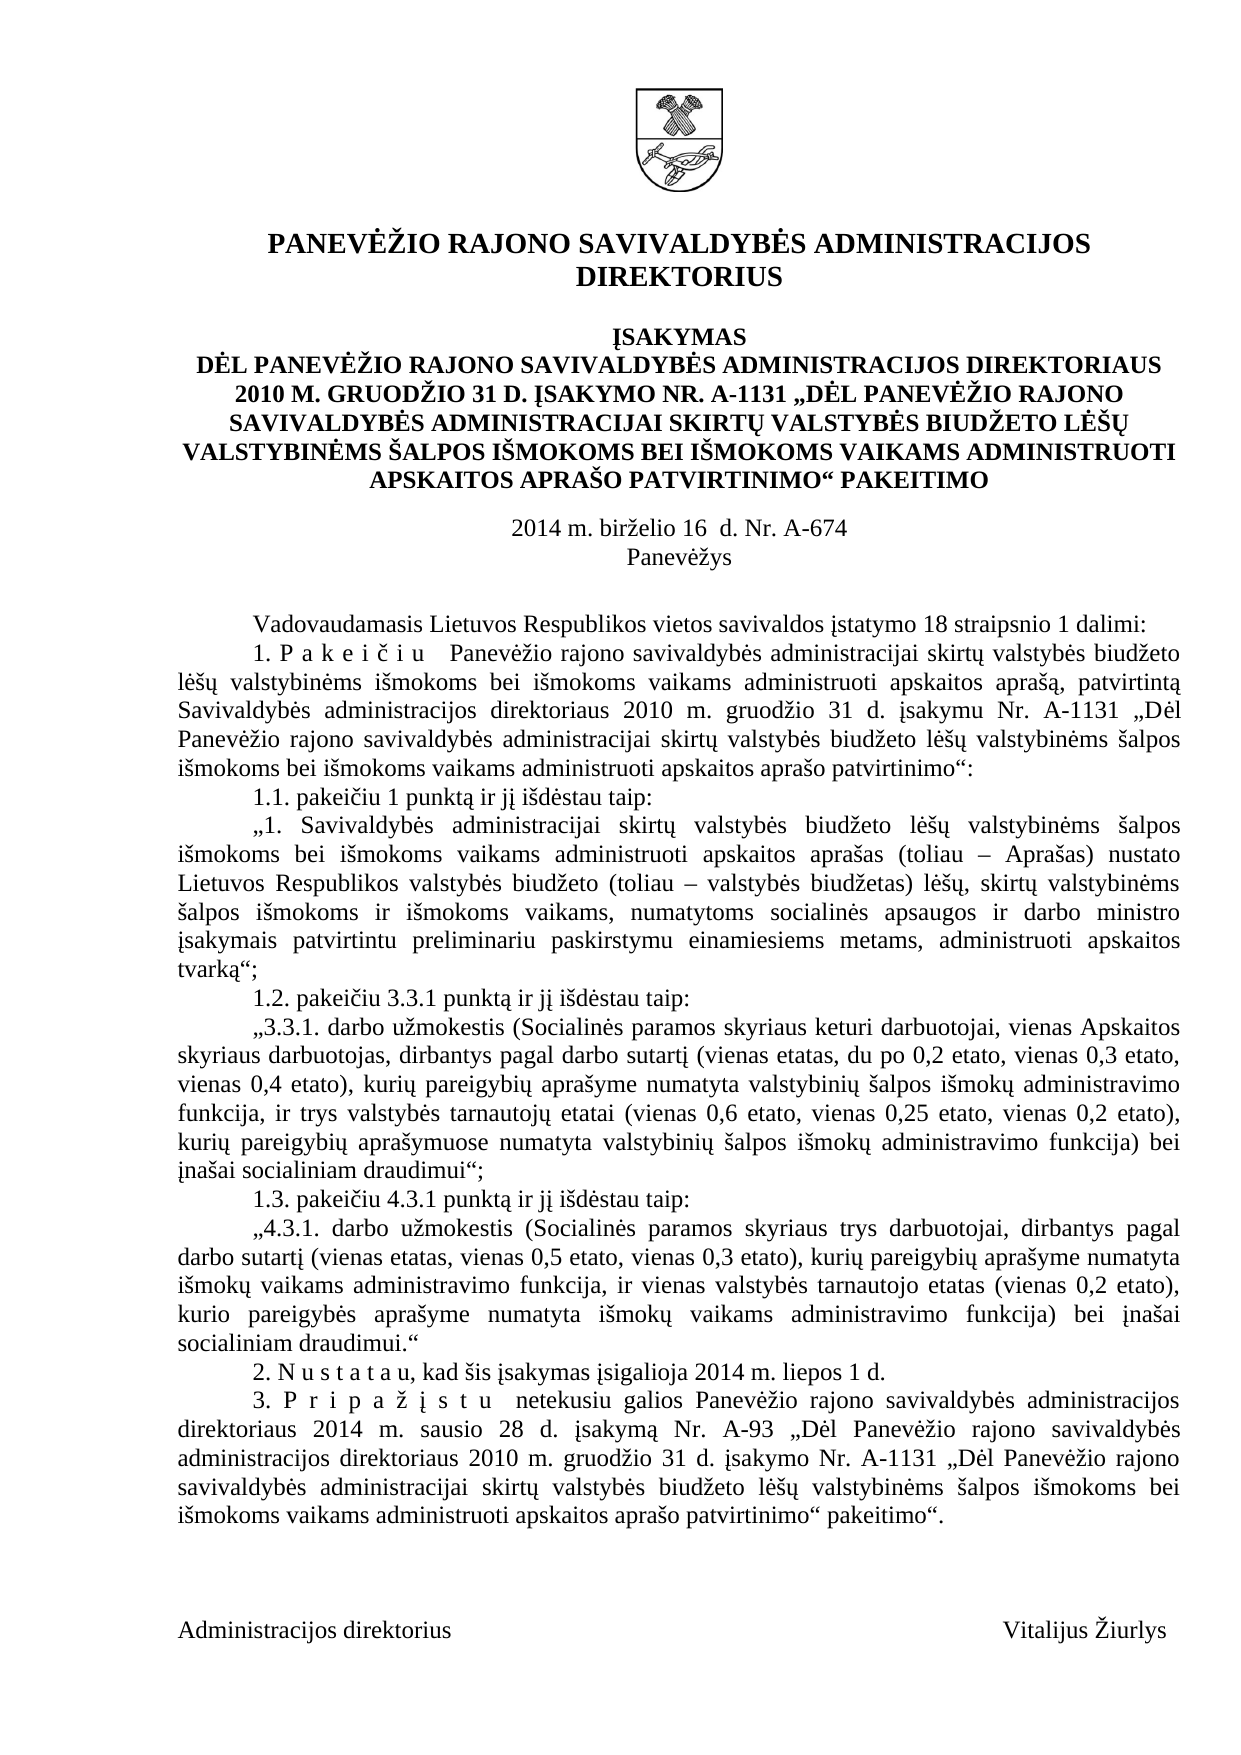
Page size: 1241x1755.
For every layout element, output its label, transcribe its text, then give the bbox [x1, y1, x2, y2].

text „4.3.1. darbo užmokestis (Socialinės paramos skyriaus trys darbuotojai, dirbantys pagal darbo sutartį (vienas etatas, vienas 0,5 etato, vienas 0,3 etato), kurių pareigybių aprašyme numatyta išmokų vaikams administravimo funkcija, ir vienas valstybės tarnautojo etatas (vienas 0,2 etato), kurio pareigybės aprašyme numatyta išmokų vaikams administravimo funkcija) bei įnašai socialiniam draudimui.“ [177, 1213, 1181, 1357]
text 3. P r i p a ž į s t u netekusiu galios Panevėžio rajono savivaldybės administracijos direktoriaus 2014 m. sausio 28 d. įsakymą Nr. A-93 „Dėl Panevėžio rajono savivaldybės administracijos direktoriaus 2010 m. gruodžio 31 d. įsakymo Nr. A-1131 „Dėl Panevėžio rajono savivaldybės administracijai skirtų valstybės biudžeto lėšų valstybinėms šalpos išmokoms bei išmokoms vaikams administruoti apskaitos aprašo patvirtinimo“ pakeitimo“. [177, 1385, 1181, 1529]
text 1.2. pakeičiu 3.3.1 punktą ir jį išdėstau taip: [177, 983, 1181, 1012]
text 1.3. pakeičiu 4.3.1 punktą ir jį išdėstau taip: [177, 1184, 1181, 1213]
text 1.1. pakeičiu 1 punktą ir jį išdėstau taip: [177, 782, 1181, 810]
text 1. P a k e i č i u Panevėžio rajono savivaldybės administracijai skirtų valstybės biudžeto lėšų valstybinėms išmokoms bei išmokoms vaikams administruoti apskaitos aprašą, patvirtintą Savivaldybės administracijos direktoriaus 2010 m. gruodžio 31 d. įsakymu Nr. A-1131 „Dėl Panevėžio rajono savivaldybės administracijai skirtų valstybės biudžeto lėšų valstybinėms šalpos išmokoms bei išmokoms vaikams administruoti apskaitos aprašo patvirtinimo“: [177, 638, 1181, 782]
text ĮSAKYMAS [177, 322, 1181, 350]
text Panevėžys [177, 542, 1181, 571]
text DĖL PANEVĖŽIO RAJONO SAVIVALDYBĖS ADMINISTRACIJOS DIREKTORIAUS 2010 M. GRUODŽIO 31 D. ĮSAKYMO NR. A-1131 „DĖL PANEVĖŽIO RAJONO SAVIVALDYBĖS ADMINISTRACIJAI SKIRTŲ VALSTYBĖS BIUDŽETO LĖŠŲ VALSTYBINĖMS ŠALPOS IŠMOKOMS BEI IŠMOKOMS VAIKAMS ADMINISTRUOTI APSKAITOS APRAŠO PATVIRTINIMO“ PAKEITIMO [177, 350, 1181, 494]
text „1. Savivaldybės administracijai skirtų valstybės biudžeto lėšų valstybinėms šalpos išmokoms bei išmokoms vaikams administruoti apskaitos aprašas (toliau – Aprašas) nustato Lietuvos Respublikos valstybės biudžeto (toliau – valstybės biudžetas) lėšų, skirtų valstybinėms šalpos išmokoms ir išmokoms vaikams, numatytoms socialinės apsaugos ir darbo ministro įsakymais patvirtintu preliminariu paskirstymu einamiesiems metams, administruoti apskaitos tvarką“; [177, 810, 1181, 983]
text „3.3.1. darbo užmokestis (Socialinės paramos skyriaus keturi darbuotojai, vienas Apskaitos skyriaus darbuotojas, dirbantys pagal darbo sutartį (vienas etatas, du po 0,2 etato, vienas 0,3 etato, vienas 0,4 etato), kurių pareigybių aprašyme numatyta valstybinių šalpos išmokų administravimo funkcija, ir trys valstybės tarnautojų etatai (vienas 0,6 etato, vienas 0,25 etato, vienas 0,2 etato), kurių pareigybių aprašymuose numatyta valstybinių šalpos išmokų administravimo funkcija) bei įnašai socialiniam draudimui“; [177, 1012, 1181, 1184]
text Administracijos direktorius Vitalijus Žiurlys [177, 1615, 1181, 1644]
text 2. N u s t a t a u, kad šis įsakymas įsigalioja 2014 m. liepos 1 d. [177, 1357, 1181, 1385]
text 2014 m. birželio 16 d. Nr. A-674 [177, 513, 1181, 542]
text Vadovaudamasis Lietuvos Respublikos vietos savivaldos įstatymo 18 straipsnio 1 dalimi: [177, 609, 1181, 638]
text PANEVĖŽIO RAJONO SAVIVALDYBĖS ADMINISTRACIJOS DIREKTORIUS [177, 226, 1181, 293]
